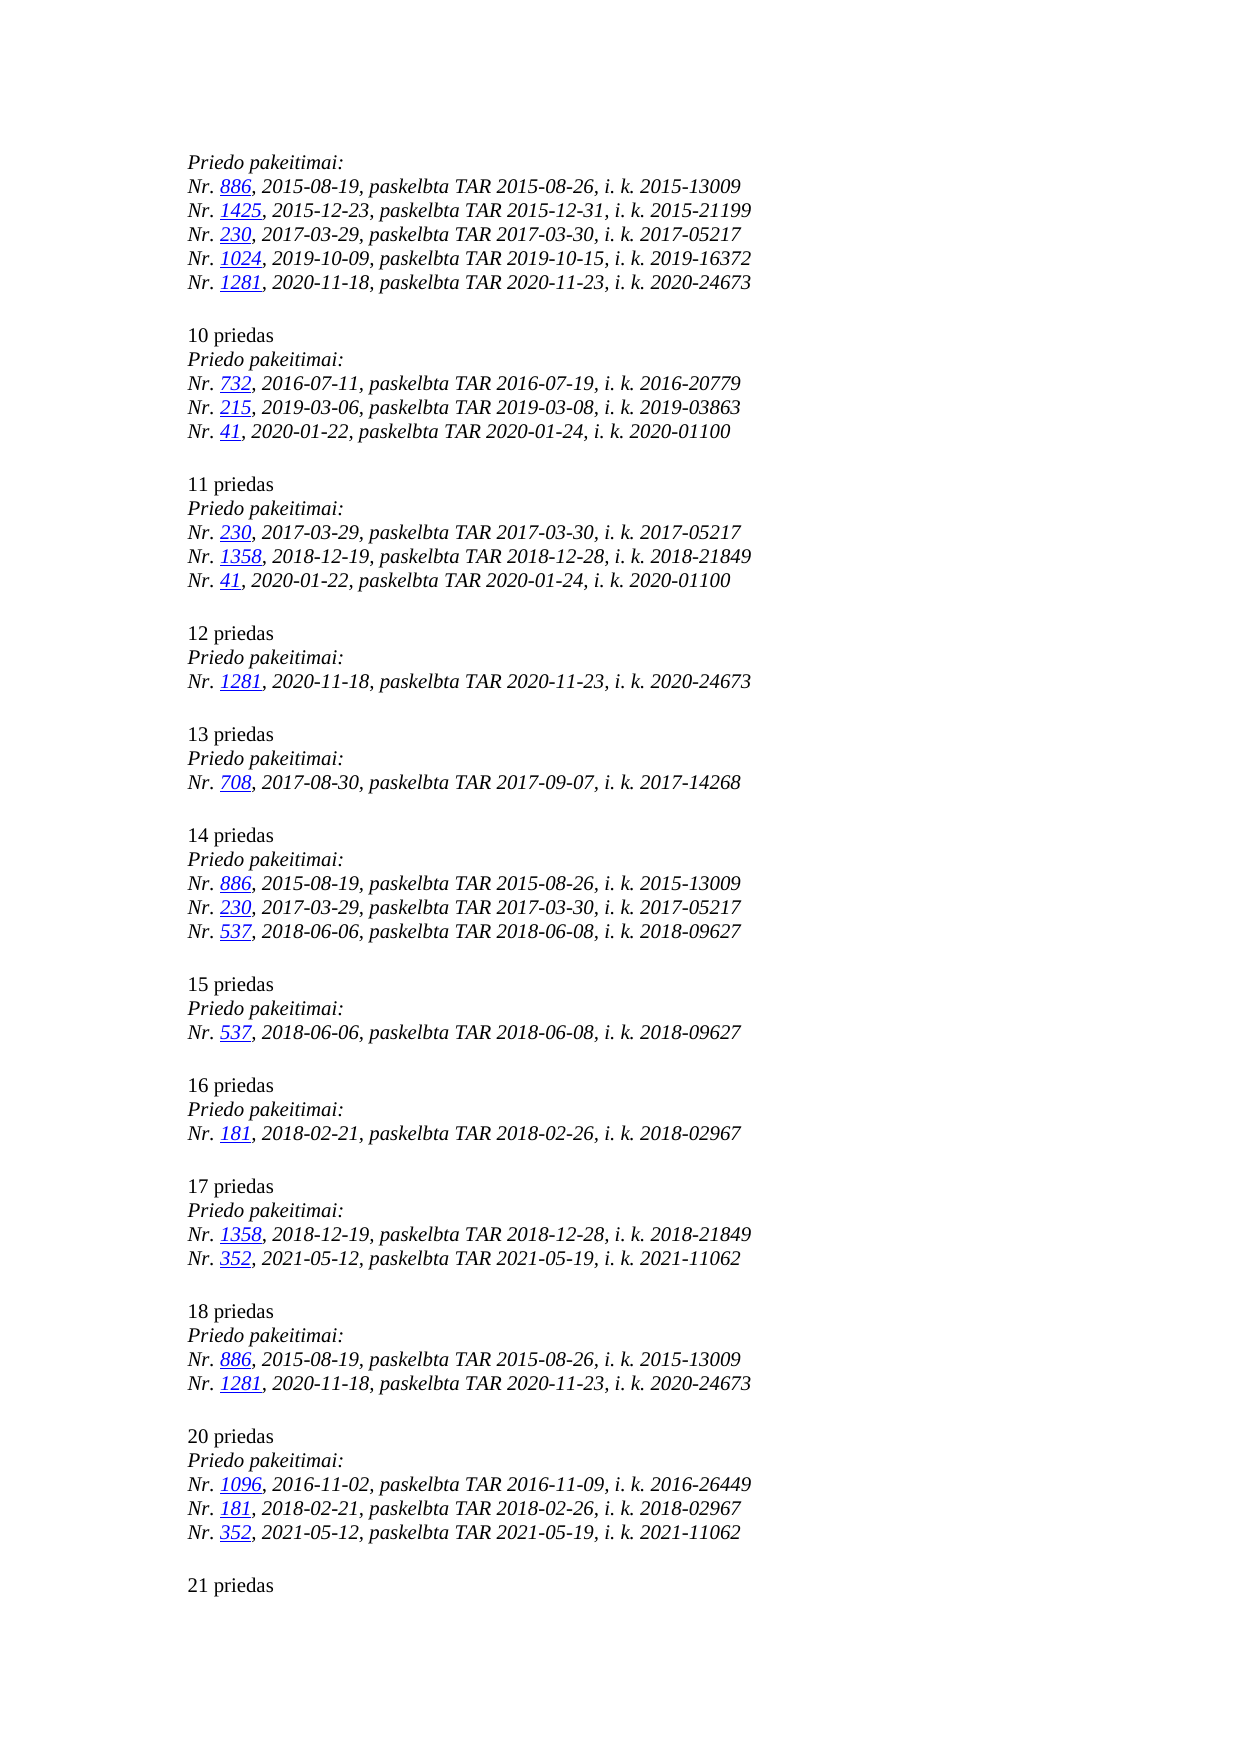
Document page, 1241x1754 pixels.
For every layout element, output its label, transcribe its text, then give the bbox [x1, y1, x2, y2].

text Nr. 230, 2017-03-29, paskelbta TAR 2017-03-30, i. k. 2017-05217 [187, 520, 1053, 544]
text Nr. 1358, 2018-12-19, paskelbta TAR 2018-12-28, i. k. 2018-21849 [187, 1222, 1053, 1246]
text Nr. 230, 2017-03-29, paskelbta TAR 2017-03-30, i. k. 2017-05217 [187, 222, 1053, 246]
text Nr. 1096, 2016-11-02, paskelbta TAR 2016-11-09, i. k. 2016-26449 [187, 1472, 1053, 1496]
text 15 priedas [187, 972, 1053, 996]
text Priedo pakeitimai: [187, 996, 1053, 1020]
text Nr. 886, 2015-08-19, paskelbta TAR 2015-08-26, i. k. 2015-13009 [187, 1347, 1053, 1371]
text 18 priedas [187, 1299, 1053, 1323]
text Nr. 215, 2019-03-06, paskelbta TAR 2019-03-08, i. k. 2019-03863 [187, 395, 1053, 419]
text Priedo pakeitimai: [187, 150, 1053, 174]
text Nr. 1281, 2020-11-18, paskelbta TAR 2020-11-23, i. k. 2020-24673 [187, 669, 1053, 693]
text Nr. 1024, 2019-10-09, paskelbta TAR 2019-10-15, i. k. 2019-16372 [187, 246, 1053, 270]
text Priedo pakeitimai: [187, 496, 1053, 520]
text 16 priedas [187, 1073, 1053, 1097]
text Nr. 708, 2017-08-30, paskelbta TAR 2017-09-07, i. k. 2017-14268 [187, 770, 1053, 794]
text Priedo pakeitimai: [187, 1198, 1053, 1222]
text Priedo pakeitimai: [187, 347, 1053, 371]
text Nr. 537, 2018-06-06, paskelbta TAR 2018-06-08, i. k. 2018-09627 [187, 919, 1053, 943]
text 20 priedas [187, 1424, 1053, 1448]
text Priedo pakeitimai: [187, 1097, 1053, 1121]
text 11 priedas [187, 472, 1053, 496]
text Nr. 886, 2015-08-19, paskelbta TAR 2015-08-26, i. k. 2015-13009 [187, 174, 1053, 198]
text Nr. 732, 2016-07-11, paskelbta TAR 2016-07-19, i. k. 2016-20779 [187, 371, 1053, 395]
text Priedo pakeitimai: [187, 746, 1053, 770]
text Nr. 41, 2020-01-22, paskelbta TAR 2020-01-24, i. k. 2020-01100 [187, 568, 1053, 592]
text Nr. 1425, 2015-12-23, paskelbta TAR 2015-12-31, i. k. 2015-21199 [187, 198, 1053, 222]
text 12 priedas [187, 621, 1053, 645]
text Nr. 352, 2021-05-12, paskelbta TAR 2021-05-19, i. k. 2021-11062 [187, 1246, 1053, 1270]
text Nr. 181, 2018-02-21, paskelbta TAR 2018-02-26, i. k. 2018-02967 [187, 1121, 1053, 1145]
text Priedo pakeitimai: [187, 1323, 1053, 1347]
text 17 priedas [187, 1174, 1053, 1198]
text Nr. 230, 2017-03-29, paskelbta TAR 2017-03-30, i. k. 2017-05217 [187, 895, 1053, 919]
text Priedo pakeitimai: [187, 645, 1053, 669]
text 13 priedas [187, 722, 1053, 746]
text 14 priedas [187, 823, 1053, 847]
text Nr. 537, 2018-06-06, paskelbta TAR 2018-06-08, i. k. 2018-09627 [187, 1020, 1053, 1044]
text Nr. 41, 2020-01-22, paskelbta TAR 2020-01-24, i. k. 2020-01100 [187, 419, 1053, 443]
text Nr. 886, 2015-08-19, paskelbta TAR 2015-08-26, i. k. 2015-13009 [187, 871, 1053, 895]
text Priedo pakeitimai: [187, 1448, 1053, 1472]
text 21 priedas [187, 1573, 1053, 1597]
text Nr. 1281, 2020-11-18, paskelbta TAR 2020-11-23, i. k. 2020-24673 [187, 1371, 1053, 1395]
text Nr. 1281, 2020-11-18, paskelbta TAR 2020-11-23, i. k. 2020-24673 [187, 270, 1053, 294]
text Nr. 181, 2018-02-21, paskelbta TAR 2018-02-26, i. k. 2018-02967 [187, 1496, 1053, 1520]
text Nr. 1358, 2018-12-19, paskelbta TAR 2018-12-28, i. k. 2018-21849 [187, 544, 1053, 568]
text Nr. 352, 2021-05-12, paskelbta TAR 2021-05-19, i. k. 2021-11062 [187, 1520, 1053, 1544]
text Priedo pakeitimai: [187, 847, 1053, 871]
text 10 priedas [187, 323, 1053, 347]
